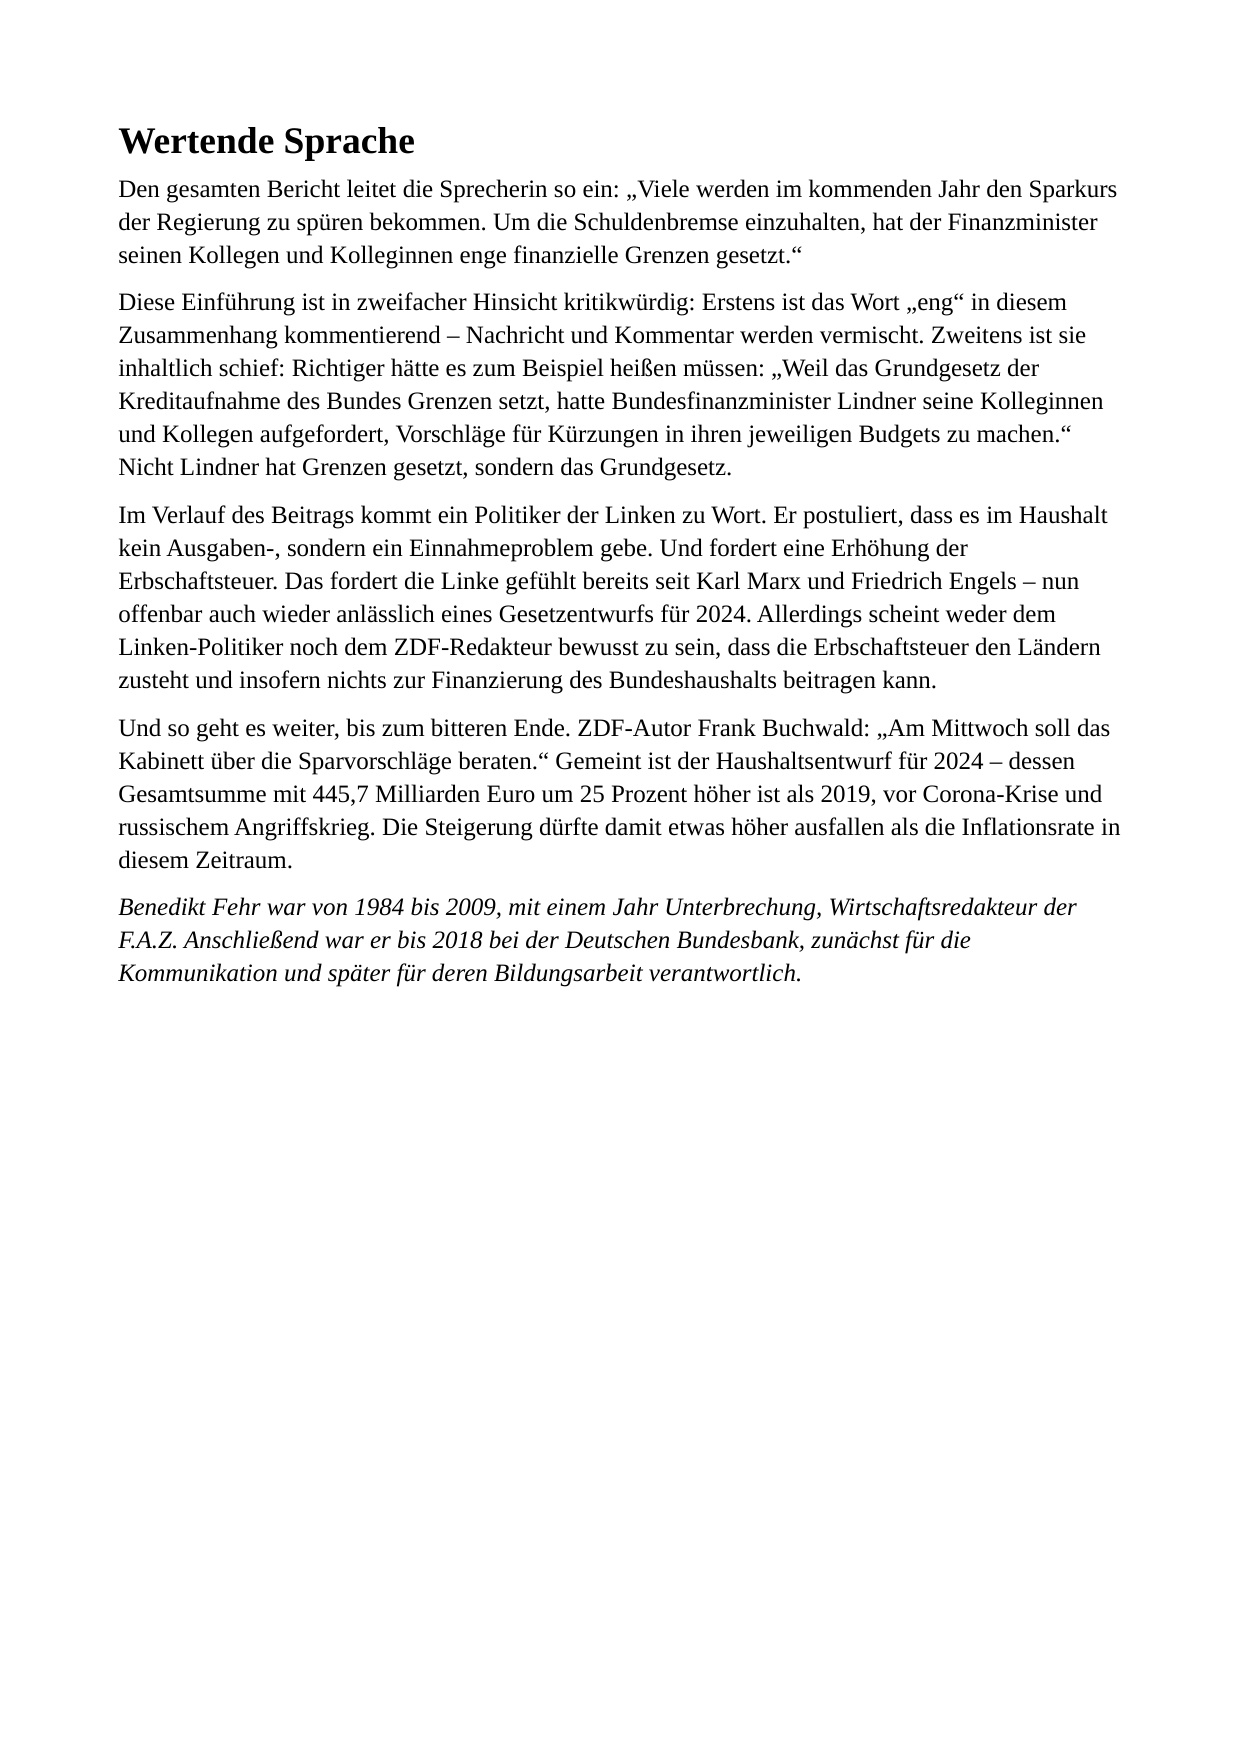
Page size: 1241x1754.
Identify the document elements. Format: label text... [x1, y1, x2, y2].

text Den gesamten Bericht leitet die Sprecherin so ein: „Viele werden im kommenden Jahr den Sparkurs der Regierung zu spüren bekommen. Um die Schuldenbremse einzuhalten, hat der Finanzminister seinen Kollegen und Kolleginnen enge finanzielle Grenzen gesetzt.“ [118, 174, 1122, 268]
text Und so geht es weiter, bis zum bitteren Ende. ZDF-Autor Frank Buchwald: „Am Mittwoch soll das Kabinett über die Sparvorschläge beraten.“ Gemeint ist der Haushaltsentwurf für 2024 – dessen Gesamtsumme mit 445,7 Milliarden Euro um 25 Prozent höher ist als 2019, vor Corona-Krise und russischem Angriffskrieg. Die Steigerung dürfte damit etwas höher ausfallen als die Inflationsrate in diesem Zeitraum. [118, 713, 1122, 874]
text Im Verlauf des Beitrags kommt ein Politiker der Linken zu Wort. Er postuliert, dass es im Haushalt kein Ausgaben-, sondern ein Einnahmeproblem gebe. Und fordert eine Erhöhung der Erbschaftsteuer. Das fordert die Linke gefühlt bereits seit Karl Marx und Friedrich Engels – nun offenbar auch wieder anlässlich eines Gesetzentwurfs für 2024. Allerdings scheint weder dem Linken-Politiker noch dem ZDF-Redakteur bewusst zu sein, dass die Erbschaftsteuer den Ländern zusteht und insofern nichts zur Finanzierung des Bundeshaushalts beitragen kann. [118, 500, 1122, 694]
subtitle Wertende Sprache [118, 118, 1122, 161]
text Benedikt Fehr war von 1984 bis 2009, mit einem Jahr Unterbrechung, Wirtschaftsredakteur der F.A.Z. Anschließend war er bis 2018 bei der Deutschen Bundesbank, zunächst für die Kommunikation und später für deren Bildungsarbeit verantwortlich. [118, 892, 1122, 987]
text Diese Einführung ist in zweifacher Hinsicht kritikwürdig: Erstens ist das Wort „eng“ in diesem Zusammenhang kommentierend – Nachricht und Kommentar werden vermischt. Zweitens ist sie inhaltlich schief: Richtiger hätte es zum Beispiel heißen müssen: „Weil das Grundgesetz der Kreditaufnahme des Bundes Grenzen setzt, hatte Bundesfinanzminister Lindner seine Kolleginnen und Kollegen aufgefordert, Vorschläge für Kürzungen in ihren jeweiligen Budgets zu machen.“ Nicht Lindner hat Grenzen gesetzt, sondern das Grundgesetz. [118, 287, 1122, 481]
